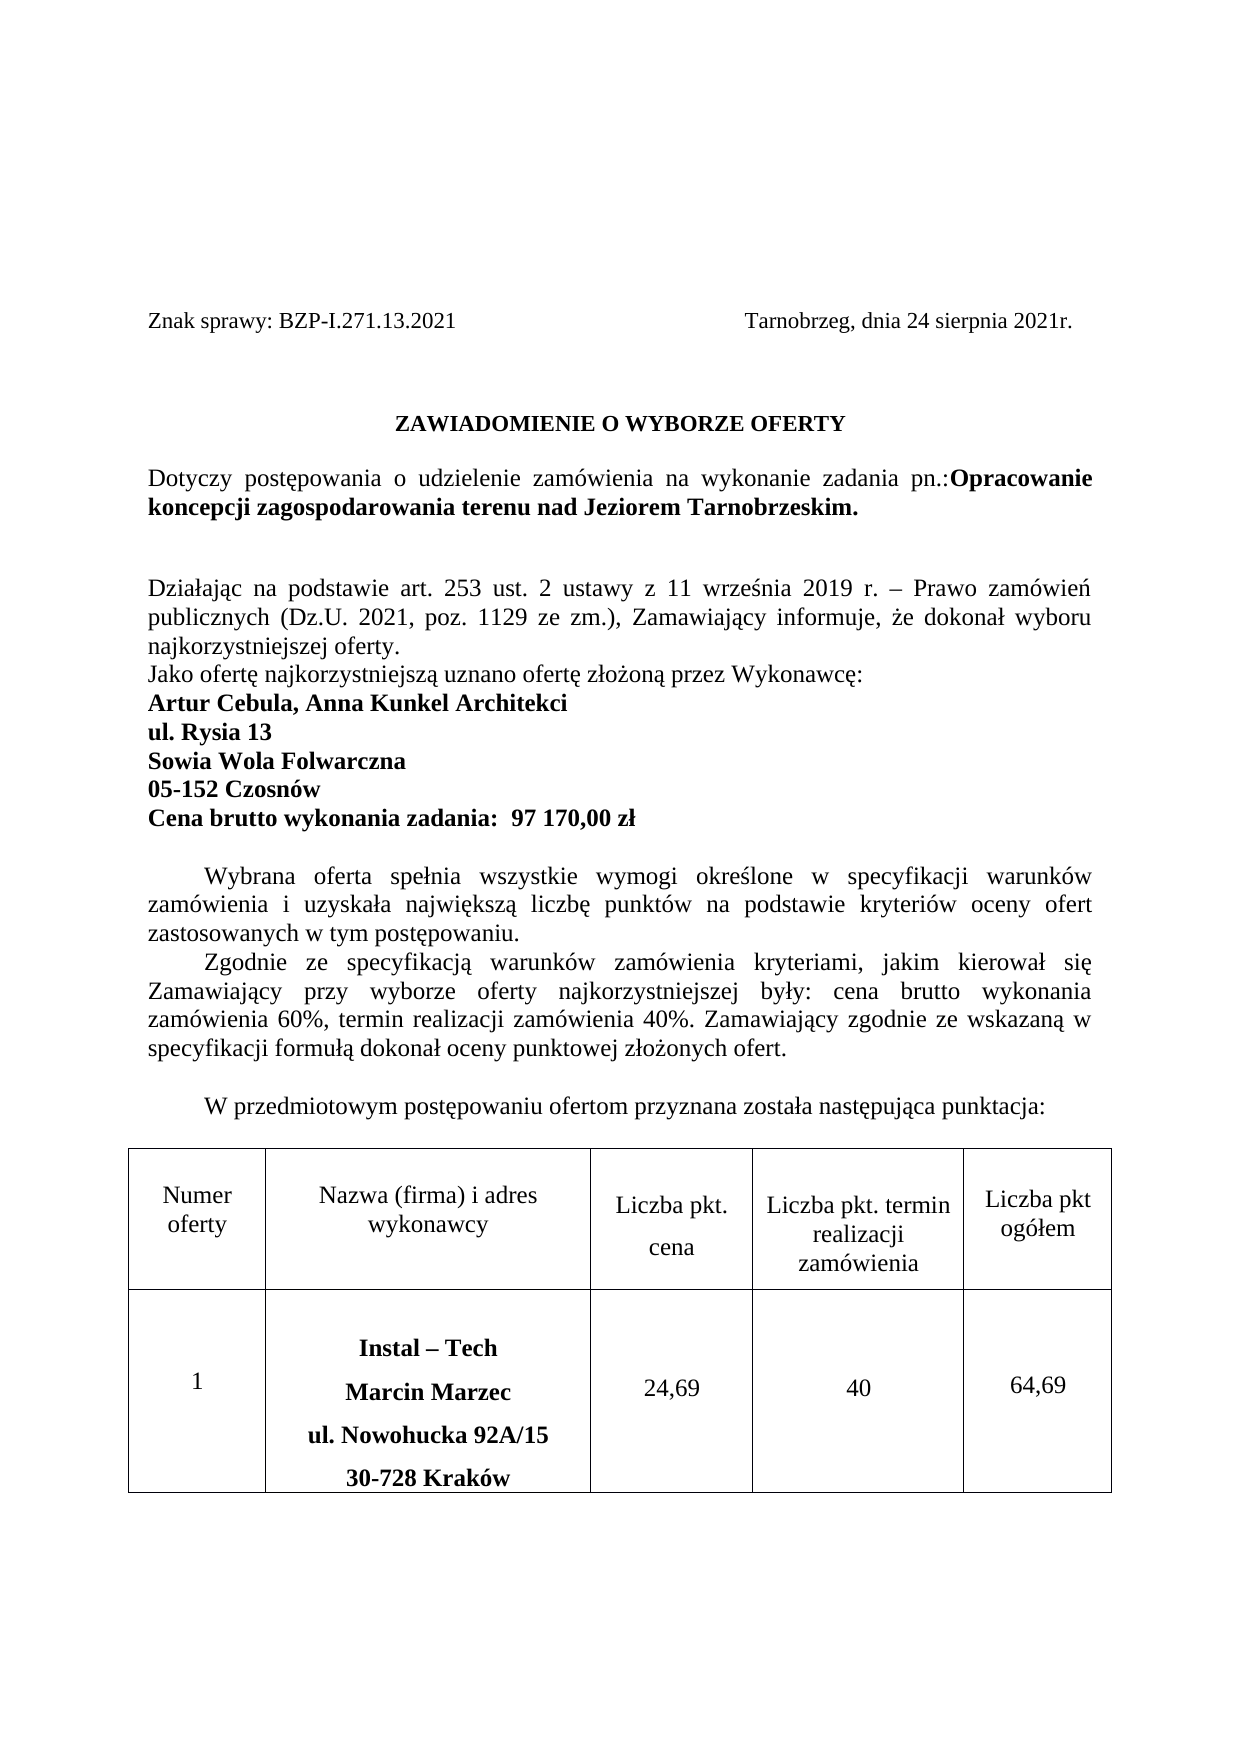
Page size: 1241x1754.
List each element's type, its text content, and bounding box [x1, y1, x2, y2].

text ul. Rysia 13 [148, 717, 1093, 746]
text Wybrana oferta spełnia wszystkie wymogi określone w specyfikacji warunków zamówienia i uzyskała największą liczbę punktów na podstawie kryteriów oceny ofert zastosowanych w tym postępowaniu. [148, 861, 1093, 947]
text Działając na podstawie art. 253 ust. 2 ustawy z 11 września 2019 r. – Prawo zamówień publicznych (Dz.U. 2021, poz. 1129 ze zm.), Zamawiający informuje, że dokonał wyboru najkorzystniejszej oferty. [148, 573, 1093, 659]
text Zgodnie ze specyfikacją warunków zamówienia kryteriami, jakim kierował się Zamawiający przy wyborze oferty najkorzystniejszej były: cena brutto wykonania zamówienia 60%, termin realizacji zamówienia 40%. Zamawiający zgodnie ze wskazaną w specyfikacji formułą dokonał oceny punktowej złożonych ofert. [148, 947, 1093, 1062]
table_cell 24,69 [591, 1290, 752, 1492]
table_cell 1 [129, 1290, 265, 1492]
table_header Liczba pkt ogółem [964, 1149, 1111, 1289]
table_cell Instal – Tech Marcin Marzec ul. Nowohucka 92A/15 30-728 Kraków [266, 1290, 590, 1492]
table_cell 40 [753, 1290, 963, 1492]
text Sowia Wola Folwarczna [148, 746, 1093, 774]
text Dotyczy postępowania o udzielenie zamówienia na wykonanie zadania pn.:Opracowanie koncepcji zagospodarowania terenu nad Jeziorem Tarnobrzeskim. [148, 463, 1093, 521]
table_header Liczba pkt. cena [591, 1149, 752, 1289]
table_cell 64,69 [964, 1290, 1111, 1492]
table_header Numer oferty [129, 1149, 265, 1289]
text Artur Cebula, Anna Kunkel Architekci [148, 688, 1093, 717]
text 05-152 Czosnów [148, 774, 1093, 803]
text Jako ofertę najkorzystniejszą uznano ofertę złożoną przez Wykonawcę: [148, 659, 1093, 688]
text ZAWIADOMIENIE O WYBORZE OFERTY [148, 410, 1093, 437]
table_header Nazwa (firma) i adres wykonawcy [266, 1149, 590, 1289]
text W przedmiotowym postępowaniu ofertom przyznana została następująca punktacja: [148, 1091, 1093, 1119]
text Cena brutto wykonania zadania: 97 170,00 zł [148, 803, 1093, 832]
table_header Liczba pkt. termin realizacji zamówienia [753, 1149, 963, 1289]
text Znak sprawy: BZP-I.271.13.2021 Tarnobrzeg, dnia 24 sierpnia 2021r. [148, 307, 1093, 333]
